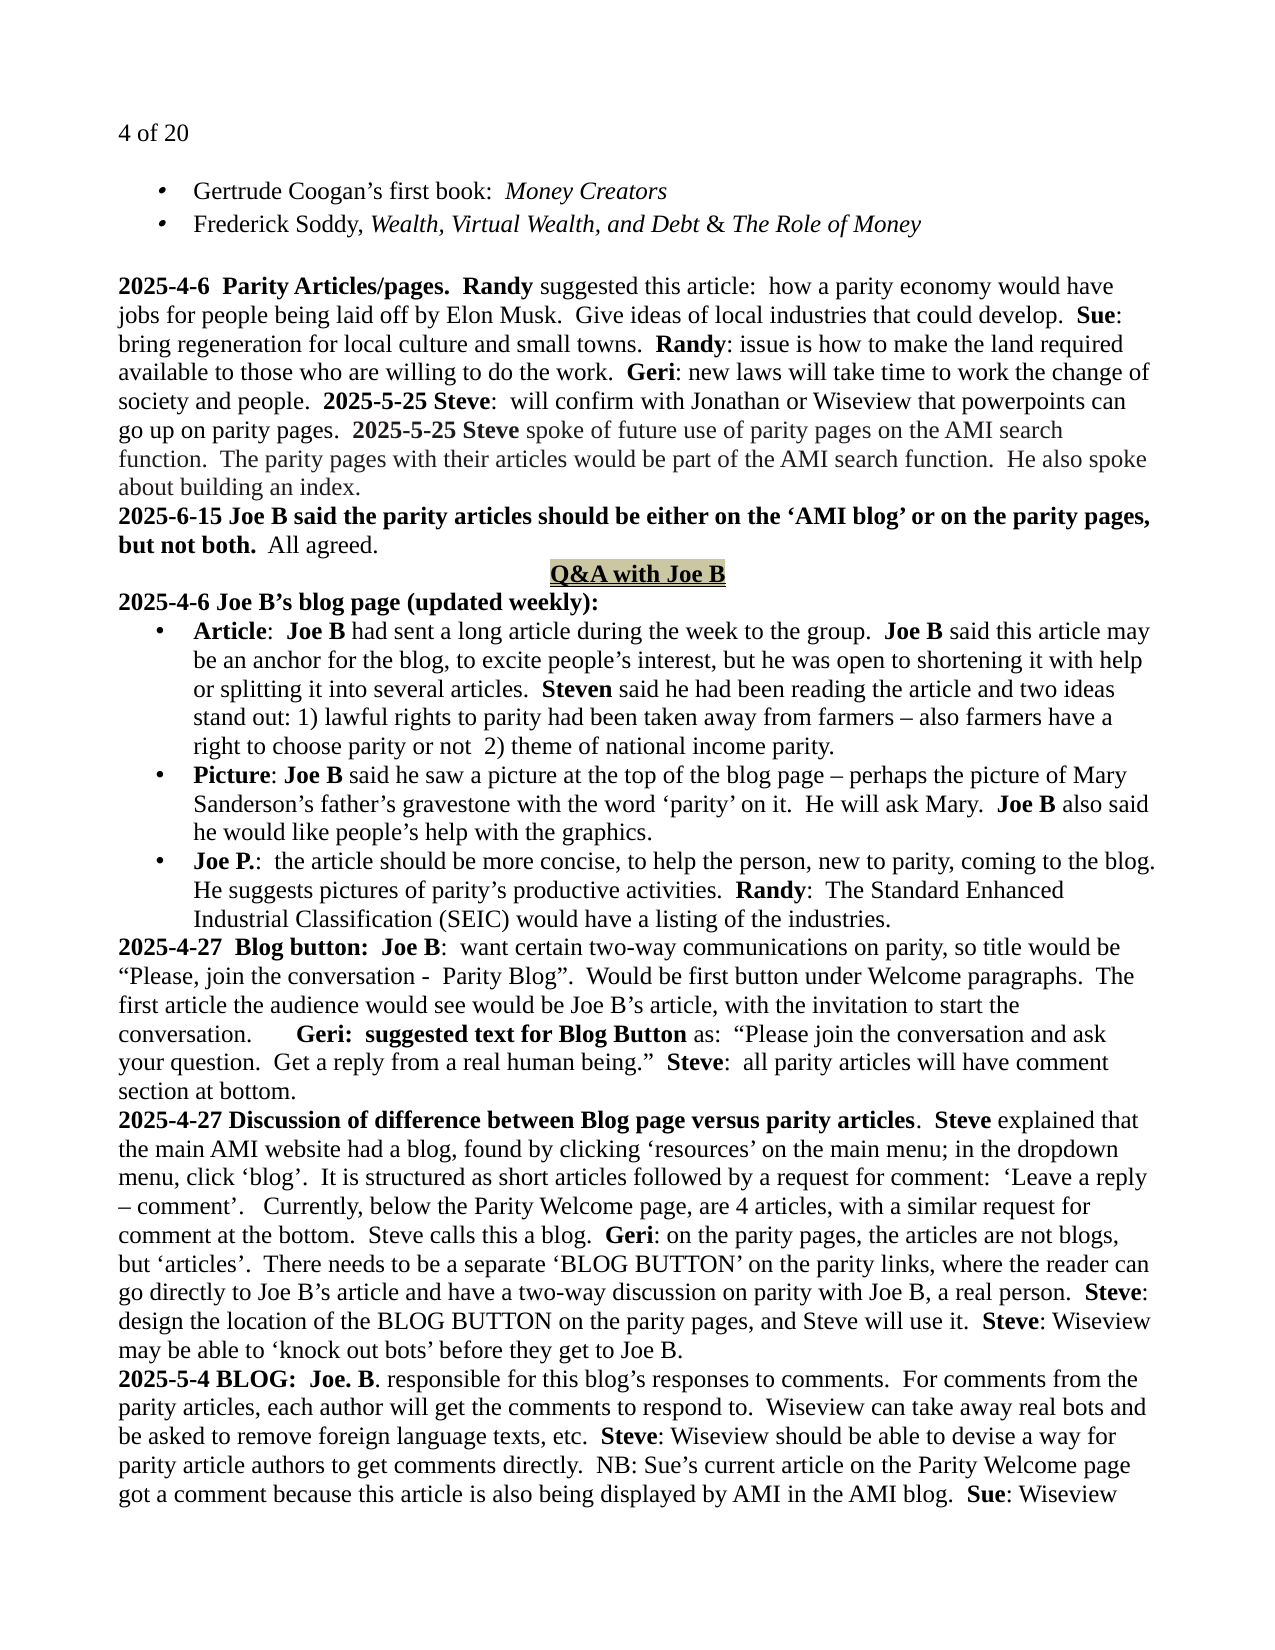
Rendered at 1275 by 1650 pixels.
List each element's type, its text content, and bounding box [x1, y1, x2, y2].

text 2025-4-27 Blog button: Joe B: want certain two-way communications on parity, so title would be “Please, join the conversation - Parity Blog”. Would be first button under Welcome paragraphs. The first article the audience would see would be Joe B’s article, with the invitation to start the conversation. Geri: suggested text for Blog Button as: “Please join the conversation and ask your question. Get a reply from a real human being.” Steve: all parity articles will have comment section at bottom. [118, 932, 1157, 1105]
text 2025-4-6 Joe B’s blog page (updated weekly): [118, 587, 1157, 616]
list Gertrude Coogan’s first book: Money Creators [156, 176, 1157, 205]
list Frederick Soddy, Wealth, Virtual Wealth, and Debt & The Role of Money [156, 209, 1157, 238]
list Picture: Joe B said he saw a picture at the top of the blog page – perhaps the picture of Mary Sanderson’s father’s gravestone with the word ‘parity’ on it. He will ask Mary. Joe B also said he would like people’s help with the graphics. [156, 760, 1157, 846]
text 2025-4-27 Discussion of difference between Blog page versus parity articles. Steve explained that the main AMI website had a blog, found by clicking ‘resources’ on the main menu; in the dropdown menu, click ‘blog’. It is structured as short articles followed by a request for comment: ‘Leave a reply – comment’. Currently, below the Parity Welcome page, are 4 articles, with a similar request for comment at the bottom. Steve calls this a blog. Geri: on the parity pages, the articles are not blogs, but ‘articles’. There needs to be a separate ‘BLOG BUTTON’ on the parity links, where the reader can go directly to Joe B’s article and have a two-way discussion on parity with Joe B, a real person. Steve: design the location of the BLOG BUTTON on the parity pages, and Steve will use it. Steve: Wiseview may be able to ‘knock out bots’ before they get to Joe B. [118, 1105, 1157, 1364]
text 2025-4-6 Parity Articles/pages. Randy suggested this article: how a parity economy would have jobs for people being laid off by Elon Musk. Give ideas of local industries that could develop. Sue: bring regeneration for local culture and small towns. Randy: issue is how to make the land required available to those who are willing to do the work. Geri: new laws will take time to work the change of society and people. 2025-5-25 Steve: will confirm with Jonathan or Wiseview that powerpoints can go up on parity pages. 2025-5-25 Steve spoke of future use of parity pages on the AMI search function. The parity pages with their articles would be part of the AMI search function. He also spoke about building an index. [118, 271, 1157, 501]
text 2025-6-15 Joe B said the parity articles should be either on the ‘AMI blog’ or on the parity pages, but not both. All agreed. [118, 501, 1157, 559]
text 2025-5-4 BLOG: Joe. B. responsible for this blog’s responses to comments. For comments from the parity articles, each author will get the comments to respond to. Wiseview can take away real bots and be asked to remove foreign language texts, etc. Steve: Wiseview should be able to devise a way for parity article authors to get comments directly. NB: Sue’s current article on the Parity Welcome page got a comment because this article is also being displayed by AMI in the AMI blog. Sue: Wiseview [118, 1364, 1157, 1507]
text Q&A with Joe B [118, 559, 1157, 587]
list Article: Joe B had sent a long article during the week to the group. Joe B said this article may be an anchor for the blog, to excite people’s interest, but he was open to shortening it with help or splitting it into several articles. Steven said he had been reading the article and two ideas stand out: 1) lawful rights to parity had been taken away from farmers – also farmers have a right to choose parity or not 2) theme of national income parity. [156, 616, 1157, 760]
list Joe P.: the article should be more concise, to help the person, new to parity, coming to the blog. He suggests pictures of parity’s productive activities. Randy: The Standard Enhanced Industrial Classification (SEIC) would have a listing of the industries. [156, 846, 1157, 932]
